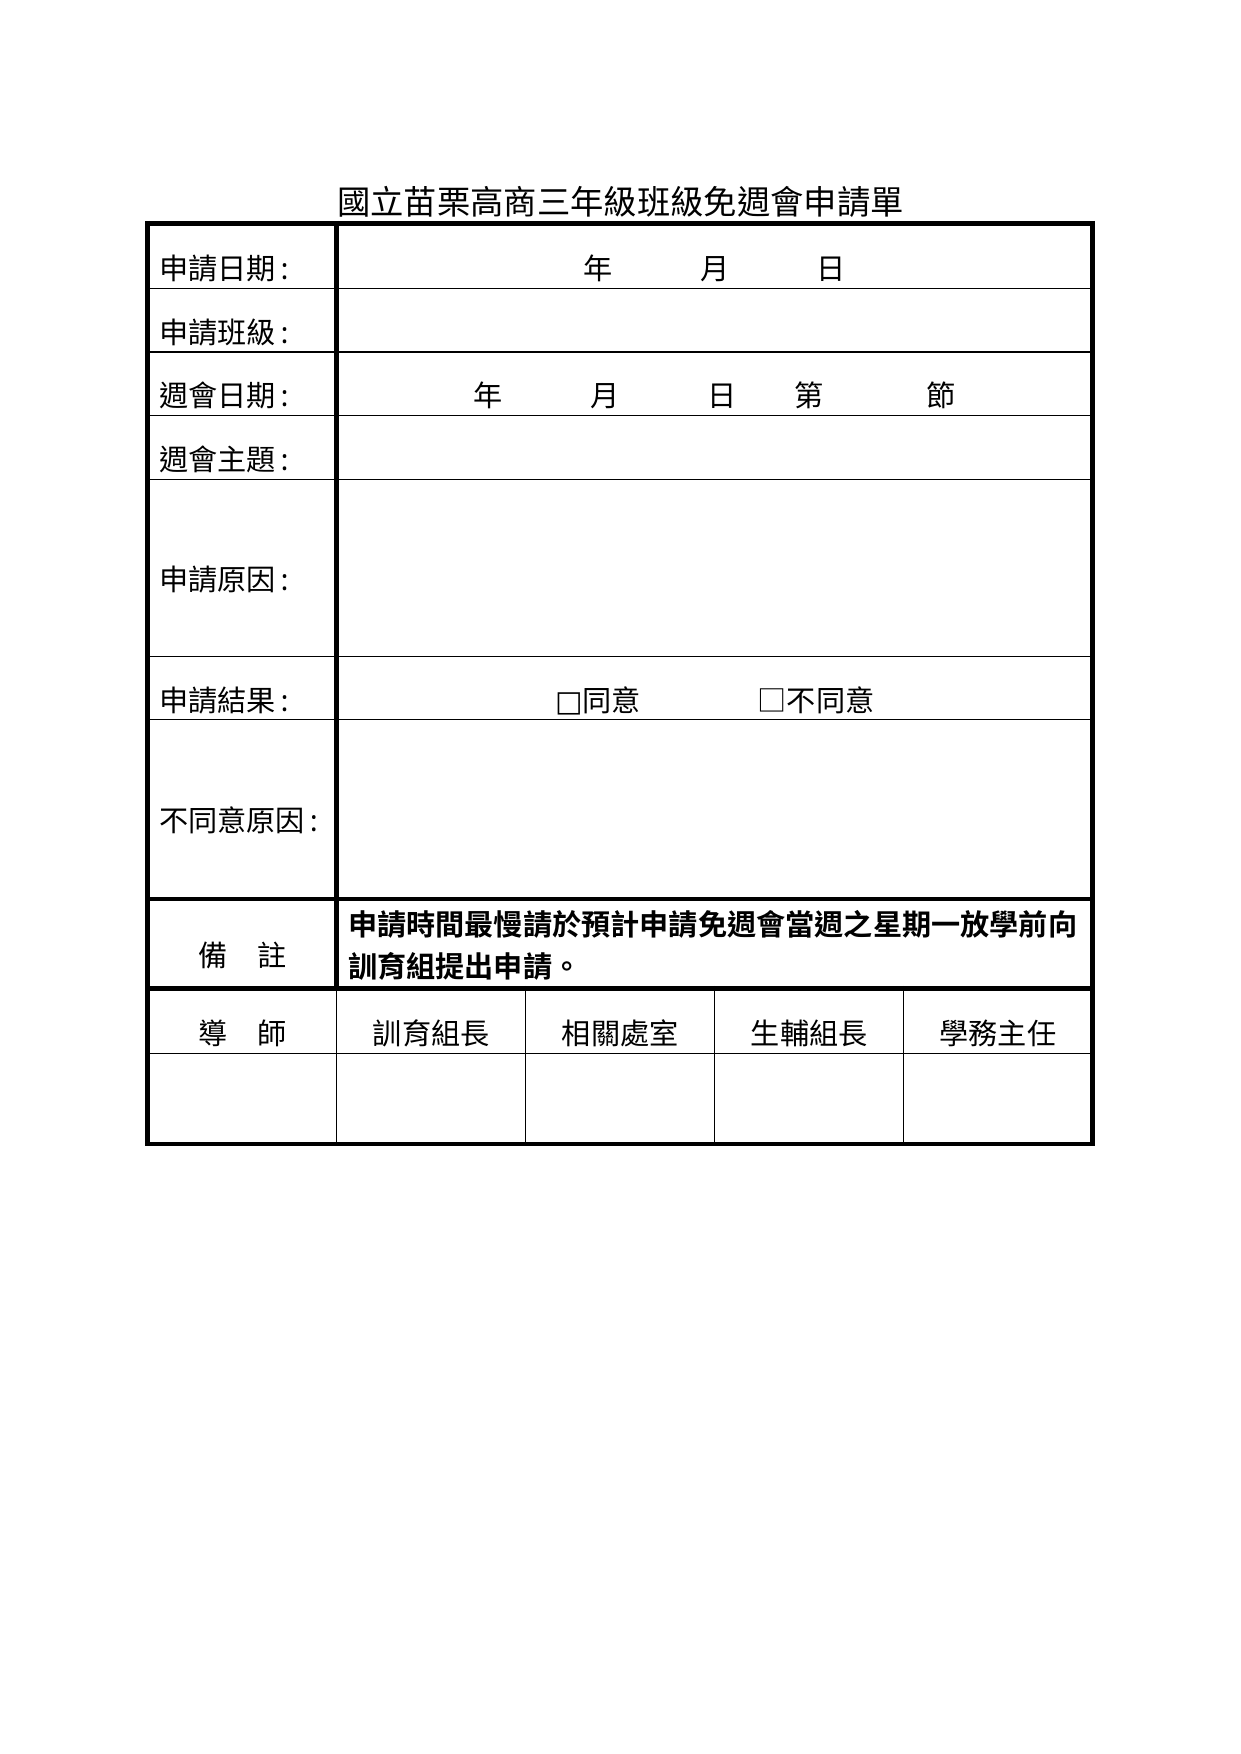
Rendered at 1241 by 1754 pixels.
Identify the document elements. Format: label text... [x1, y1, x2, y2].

table_header 年 月 日 [339, 226, 1090, 288]
table_cell 訓育組長 [337, 991, 525, 1053]
table_cell 相關處室 [526, 991, 714, 1053]
table_cell [526, 1054, 714, 1141]
table_cell [715, 1054, 903, 1141]
table_cell 生輔組長 [715, 991, 903, 1053]
table_cell 週會日期: [150, 353, 334, 415]
table_cell □同意 □不同意 [339, 657, 1090, 719]
table_cell [339, 480, 1090, 656]
table_header 申請日期: [150, 226, 334, 288]
table_cell 不同意原因: [150, 720, 334, 896]
table_cell [904, 1054, 1090, 1141]
table_cell [339, 416, 1090, 478]
table_cell 申請結果: [150, 657, 334, 719]
table_cell 週會主題: [150, 416, 334, 478]
table_cell [339, 289, 1090, 351]
table_cell [150, 1054, 336, 1141]
table_cell 備 註 [150, 901, 334, 986]
table_cell [339, 720, 1090, 896]
table_cell 申請時間最慢請於預計申請免週會當週之星期一放學前向訓育組提出申請。 [339, 901, 1090, 986]
table_cell 申請原因: [150, 480, 334, 656]
table_cell 年 月 日 第 節 [339, 353, 1090, 415]
table_cell 導 師 [150, 991, 336, 1053]
table_cell [337, 1054, 525, 1141]
table_cell 學務主任 [904, 991, 1090, 1053]
text 國立苗栗高商三年級班級免週會申請單 [148, 158, 1092, 221]
table_cell 申請班級: [150, 289, 334, 351]
